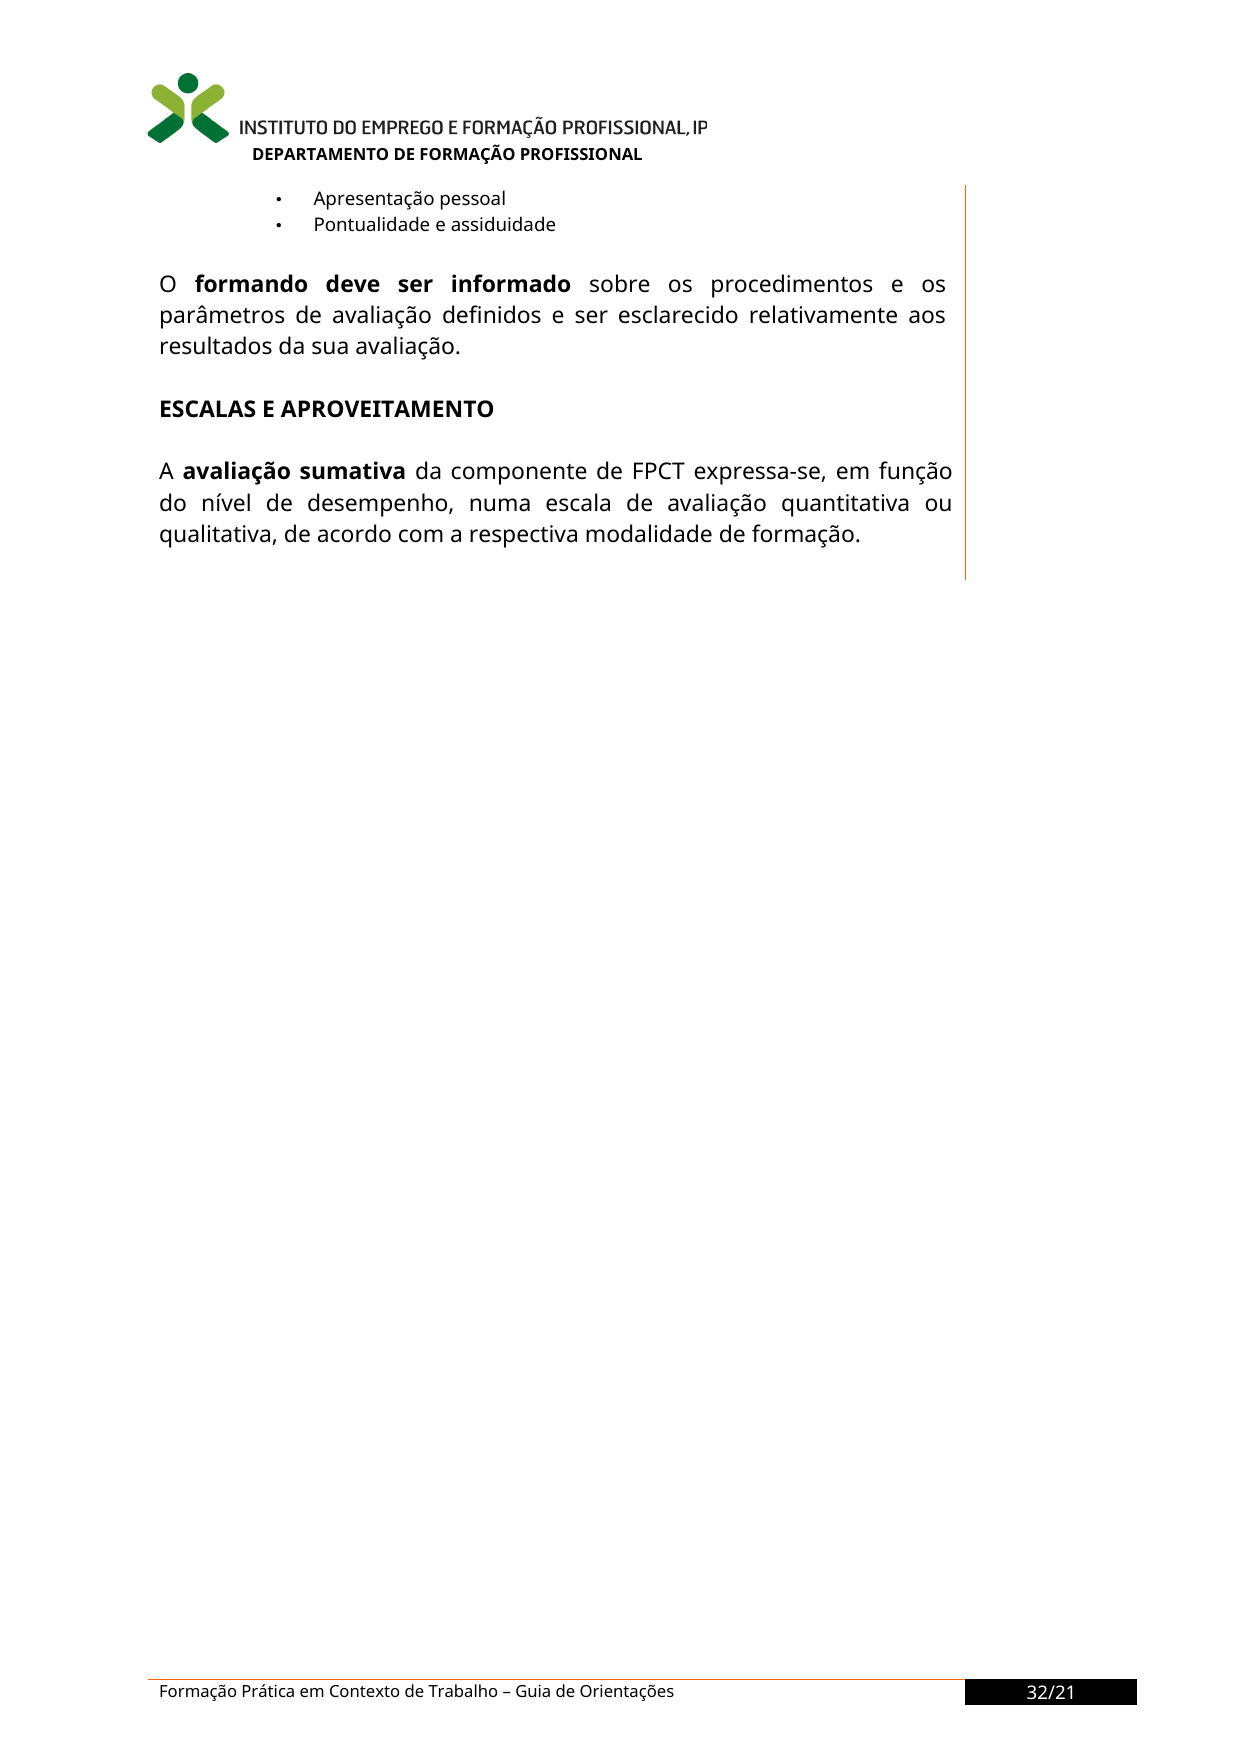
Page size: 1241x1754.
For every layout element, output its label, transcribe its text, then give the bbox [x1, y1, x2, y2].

table_cell [966, 185, 1137, 580]
table_cell A avaliação da componente FPCT baseia-se num processo contínuo e formativo, apoiado na apreciação sistemática das actividades desenvolvidas pelo formando e expressa-se, em função do nível de desempenho, com recurso às escalas que abaixo se apresentam. Considera-se que o formando obteve aproveitamento, sempre que a sua avaliação seja igual ou superior a 3, a 10 ou a suficiente, em função da modalidade de formação. A avaliação a efectuar pelo tutor deve assentar num conjunto de critérios, bem como nas actividades previstas no Plano Individual de Actividades, resultar da discussão com o formando e, após registo, ser transmitida ao Centro de Formação Profissional. CRITÉRIOS A avaliação é realizada de forma contínua e deve apoiar-se num conjunto de parâmetros a definir pelo responsável pedagógico, desejavelmente concertado no âmbito da equipa técnico-pedagógica, e pelo tutor, em função dos objectivos da formação e das competências a adquirir, e validados pelo Centro de Formação Profissional. Tendo por base o princípio de que a avaliação deve contemplar a verificação dos saberes e competências adquiridos pelos formandos ao longo do percurso formativo, os critérios de avaliação formativa devem agrupar-se em diferentes domínios, nomeadamente: - aquisição de conhecimentos, desempenho profissional e transferência de conhecimentos para novas situações Conhecimentos e competências profissionais demonstrados Qualidade e organização de trabalho Ritmo de trabalho e destreza profissional Autonomia, iniciativa e criatividade Aplicação das regras de higiene e segurança - relacional Trabalho de equipa e relacionamento interpessoal - comportamental Sentido de responsabilidade Participação e adaptação profissional Apresentação pessoal Pontualidade e assiduidade O formando deve ser informado sobre os procedimentos e os parâmetros de avaliação definidos e ser esclarecido relativamente aos resultados da sua avaliação. ESCALAS E APROVEITAMENTO A avaliação sumativa da componente de FPCT expressa-se, em função do nível de desempenho, numa escala de avaliação quantitativa ou qualitativa, de acordo com a respectiva modalidade de formação. [148, 185, 965, 580]
